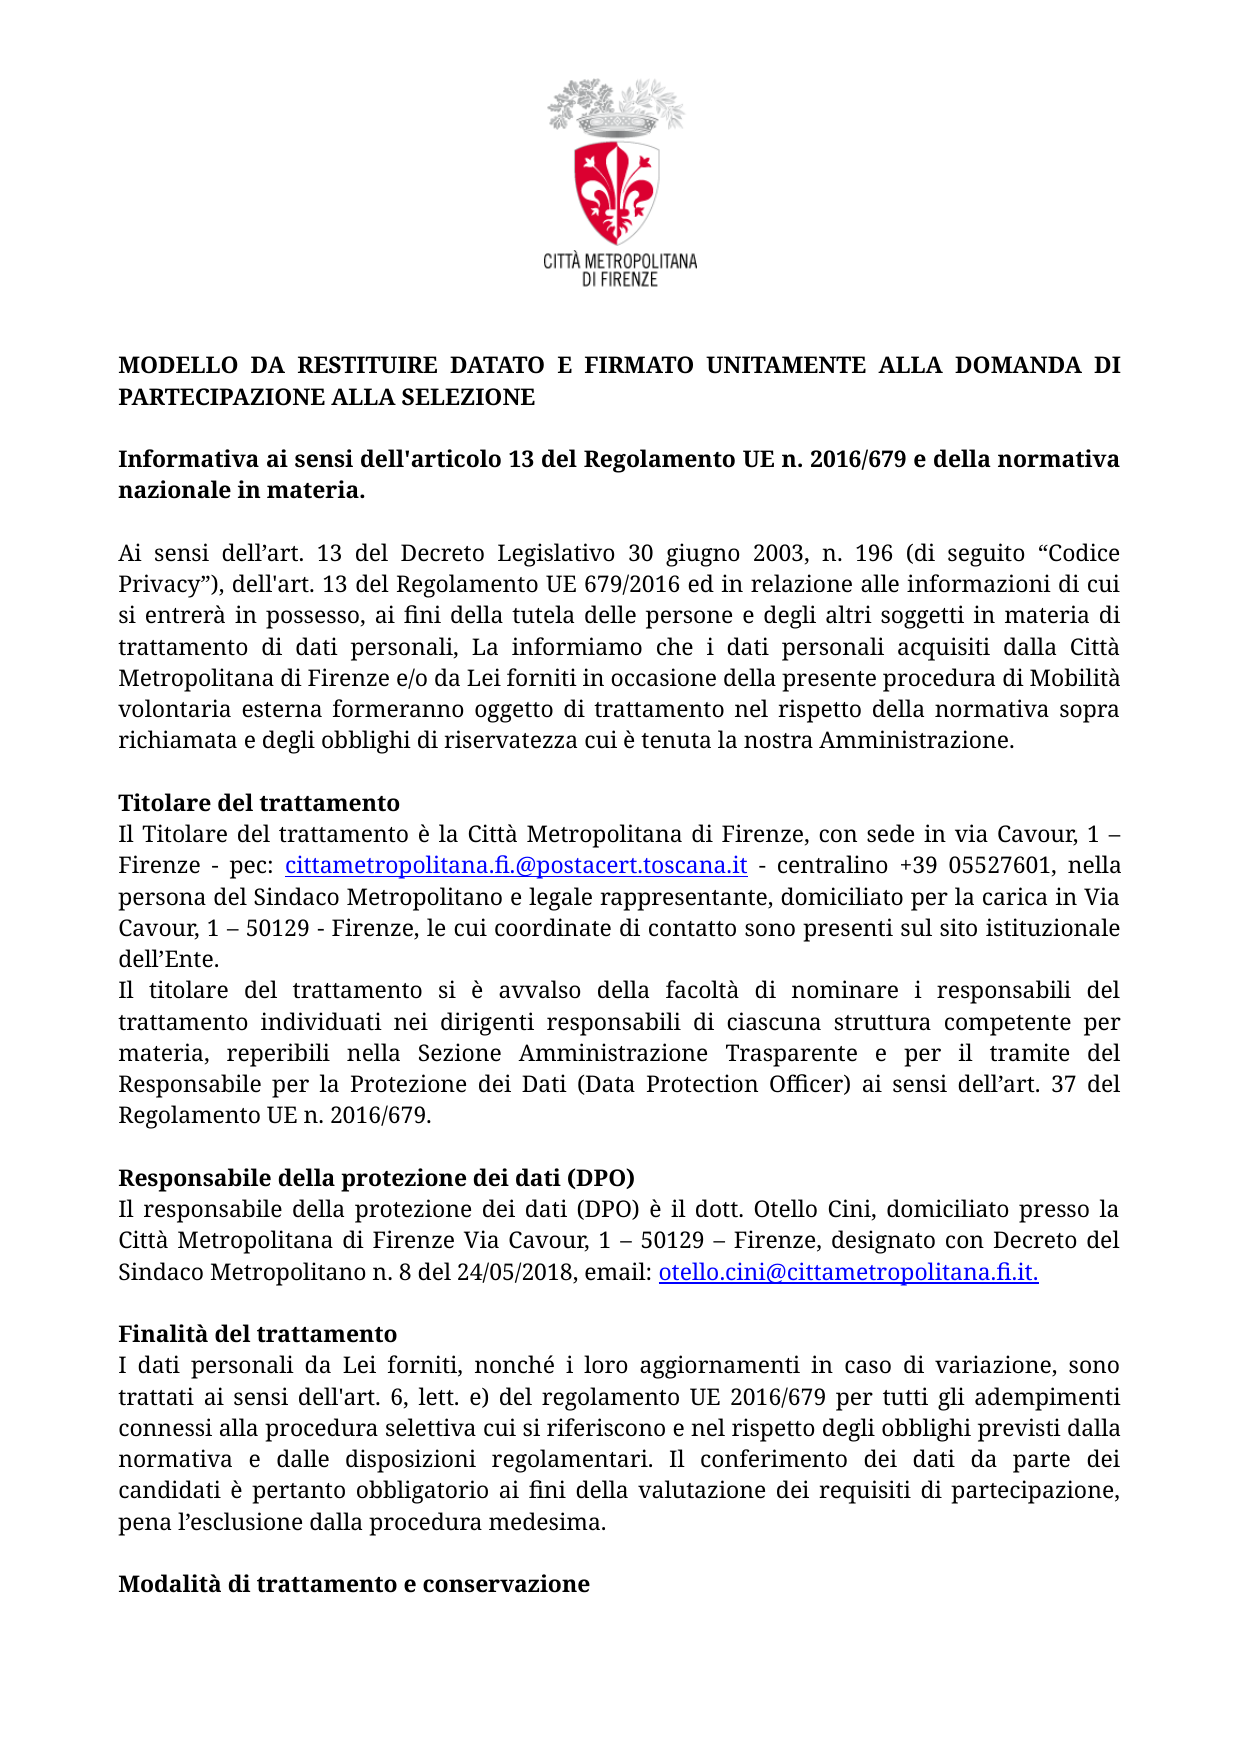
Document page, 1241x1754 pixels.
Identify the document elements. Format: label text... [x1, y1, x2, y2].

text Finalità del trattamento [118, 1318, 1122, 1349]
text Ai sensi dell’art. 13 del Decreto Legislativo 30 giugno 2003, n. 196 (di seguito “Codice Privacy”), dell'art. 13 del Regolamento UE 679/2016 ed in relazione alle informazioni di cui si entrerà in possesso, ai fini della tutela delle persone e degli altri soggetti in materia di trattamento di dati personali, La informiamo che i dati personali acquisiti dalla Città Metropolitana di Firenze e/o da Lei forniti in occasione della presente procedura di Mobilità volontaria esterna formeranno oggetto di trattamento nel rispetto della normativa sopra richiamata e degli obblighi di riservatezza cui è tenuta la nostra Amministrazione. [118, 537, 1122, 755]
text Modalità di trattamento e conservazione [118, 1568, 1122, 1599]
text MODELLO DA RESTITUIRE DATATO E FIRMATO UNITAMENTE ALLA DOMANDA DI PARTECIPAZIONE ALLA SELEZIONE [118, 349, 1122, 412]
text Il titolare del trattamento si è avvalso della facoltà di nominare i responsabili del trattamento individuati nei dirigenti responsabili di ciascuna struttura competente per materia, reperibili nella Sezione Amministrazione Trasparente e per il tramite del Responsabile per la Protezione dei Dati (Data Protection Officer) ai sensi dell’art. 37 del Regolamento UE n. 2016/679. [118, 974, 1122, 1130]
picture [543, 75, 697, 289]
text I dati personali da Lei forniti, nonché i loro aggiornamenti in caso di variazione, sono trattati ai sensi dell'art. 6, lett. e) del regolamento UE 2016/679 per tutti gli adempimenti connessi alla procedura selettiva cui si riferiscono e nel rispetto degli obblighi previsti dalla normativa e dalle disposizioni regolamentari. Il conferimento dei dati da parte dei candidati è pertanto obbligatorio ai fini della valutazione dei requisiti di partecipazione, pena l’esclusione dalla procedura medesima. [118, 1349, 1122, 1537]
text Il Titolare del trattamento è la Città Metropolitana di Firenze, con sede in via Cavour, 1 – Firenze - pec: cittametropolitana.fi.@postacert.toscana.it - centralino +39 05527601, nella persona del Sindaco Metropolitano e legale rappresentante, domiciliato per la carica in Via Cavour, 1 – 50129 - Firenze, le cui coordinate di contatto sono presenti sul sito istituzionale dell’Ente. [118, 818, 1122, 974]
text Responsabile della protezione dei dati (DPO) [118, 1162, 1122, 1193]
text Titolare del trattamento [118, 787, 1122, 818]
text Informativa ai sensi dell'articolo 13 del Regolamento UE n. 2016/679 e della normativa nazionale in materia. [118, 443, 1122, 505]
text Il responsabile della protezione dei dati (DPO) è il dott. Otello Cini, domiciliato presso la Città Metropolitana di Firenze Via Cavour, 1 – 50129 – Firenze, designato con Decreto del Sindaco Metropolitano n. 8 del 24/05/2018, email: otello.cini@cittametropolitana.fi.it. [118, 1193, 1122, 1287]
